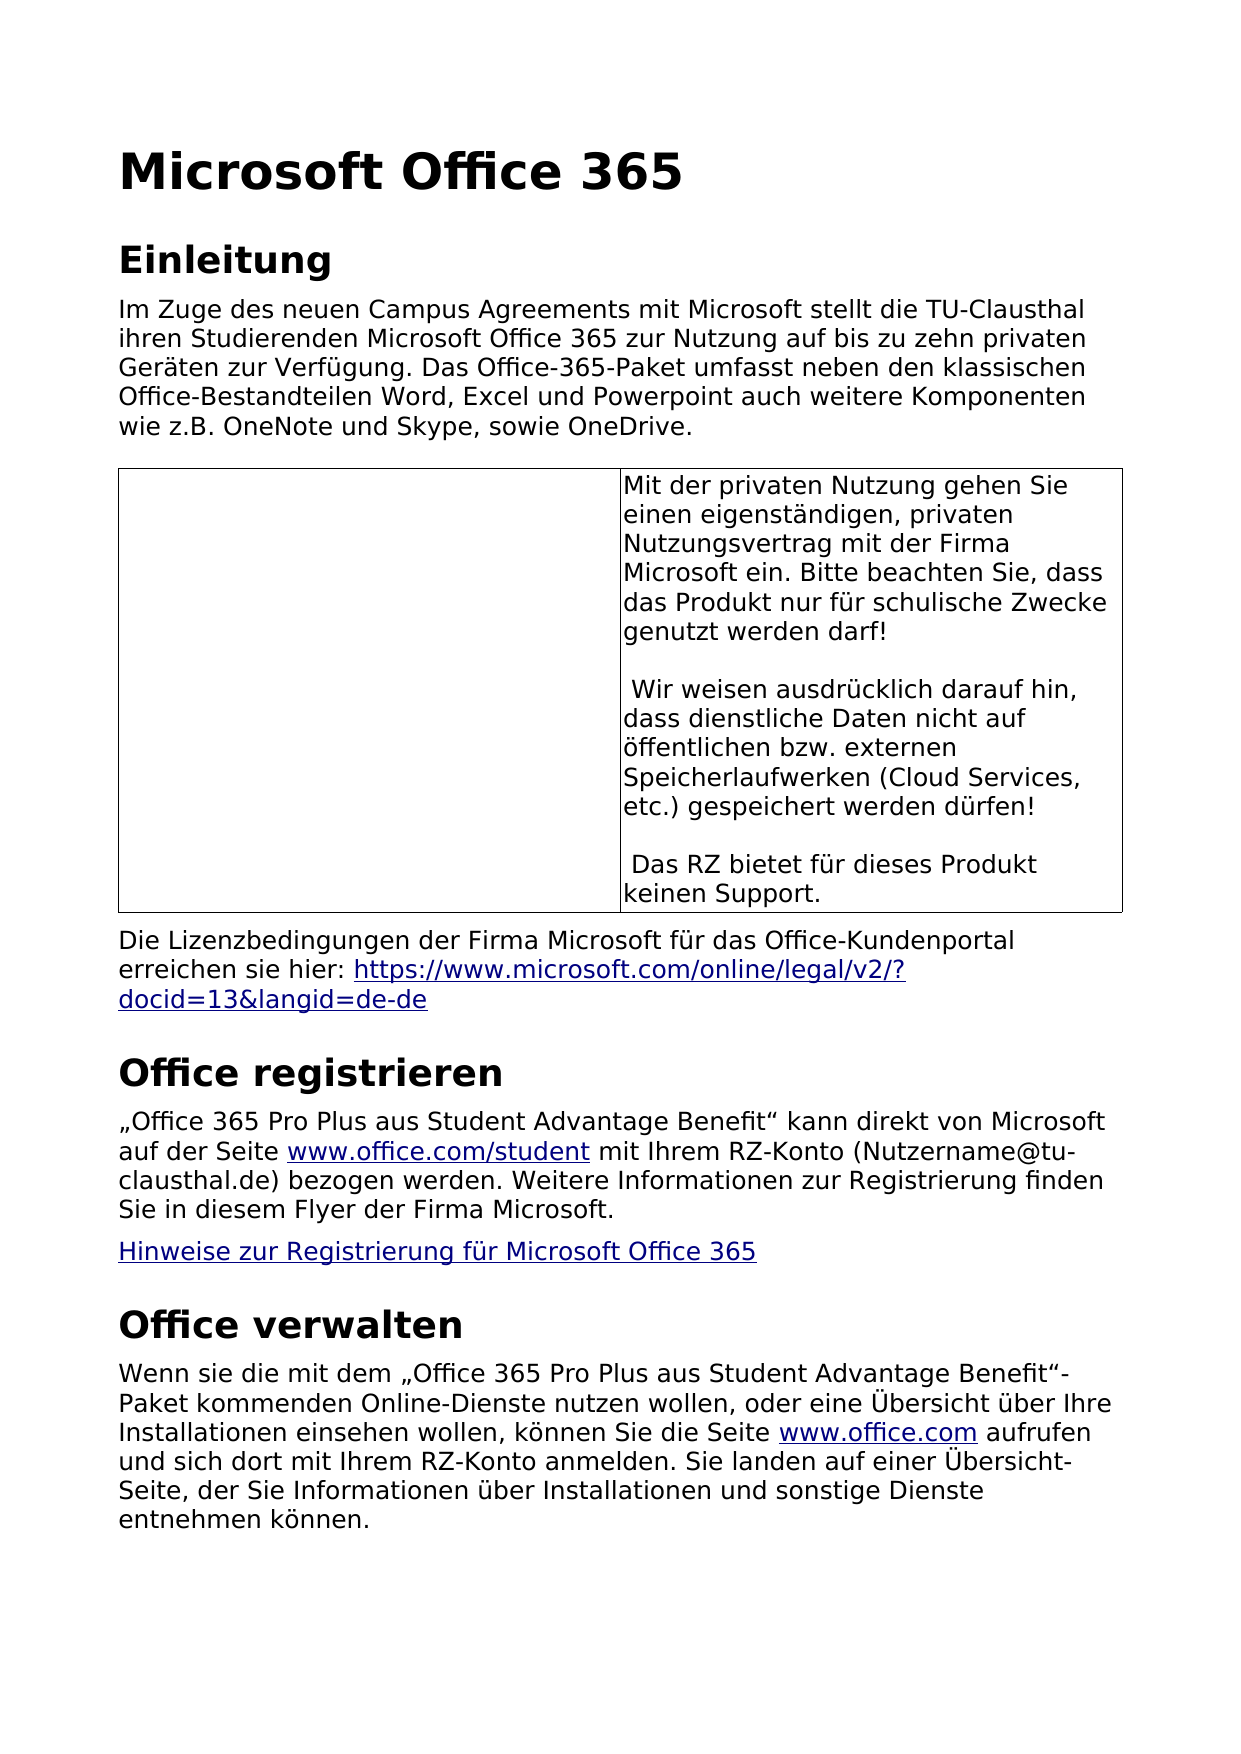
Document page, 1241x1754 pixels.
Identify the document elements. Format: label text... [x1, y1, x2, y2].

subtitle Office verwalten [118, 1303, 1122, 1347]
subtitle Einleitung [118, 239, 1122, 282]
table_header Mit der privaten Nutzung gehen Sie einen eigenständigen, privaten Nutzungsvertrag mit der Firma Microsoft ein. Bitte beachten Sie, dass das Produkt nur für schulische Zwecke genutzt werden darf! Wir weisen ausdrücklich darauf hin, dass dienstliche Daten nicht auf öffentlichen bzw. externen Speicherlaufwerken (Cloud Services, etc.) gespeichert werden dürfen! Das RZ bietet für dieses Produkt keinen Support. [621, 469, 1122, 912]
subtitle Microsoft Office 365 [118, 143, 1122, 201]
text „Office 365 Pro Plus aus Student Advantage Benefit“ kann direkt von Microsoft auf der Seite www.office.com/student mit Ihrem RZ-Konto (Nutzername@tu-clausthal.de) bezogen werden. Weitere Informationen zur Registrierung finden Sie in diesem Flyer der Firma Microsoft. [118, 1108, 1122, 1224]
table_header [119, 469, 620, 912]
text Im Zuge des neuen Campus Agreements mit Microsoft stellt die TU-Clausthal ihren Studierenden Microsoft Office 365 zur Nutzung auf bis zu zehn privaten Geräten zur Verfügung. Das Office-365-Paket umfasst neben den klassischen Office-Bestandteilen Word, Excel und Powerpoint auch weitere Komponenten wie z.B. OneNote und Skype, sowie OneDrive. [118, 295, 1122, 441]
text Die Lizenzbedingungen der Firma Microsoft für das Office-Kundenportal erreichen sie hier: https://www.microsoft.com/online/legal/v2/?docid=13&langid=de-de [118, 926, 1122, 1014]
subtitle Office registrieren [118, 1051, 1122, 1095]
text Hinweise zur Registrierung für Microsoft Office 365 [118, 1237, 1122, 1266]
text Wenn sie die mit dem „Office 365 Pro Plus aus Student Advantage Benefit“-Paket kommenden Online-Dienste nutzen wollen, oder eine Übersicht über Ihre Installationen einsehen wollen, können Sie die Seite www.office.com aufrufen und sich dort mit Ihrem RZ-Konto anmelden. Sie landen auf einer Übersicht-Seite, der Sie Informationen über Installationen und sonstige Dienste entnehmen können. [118, 1359, 1122, 1534]
